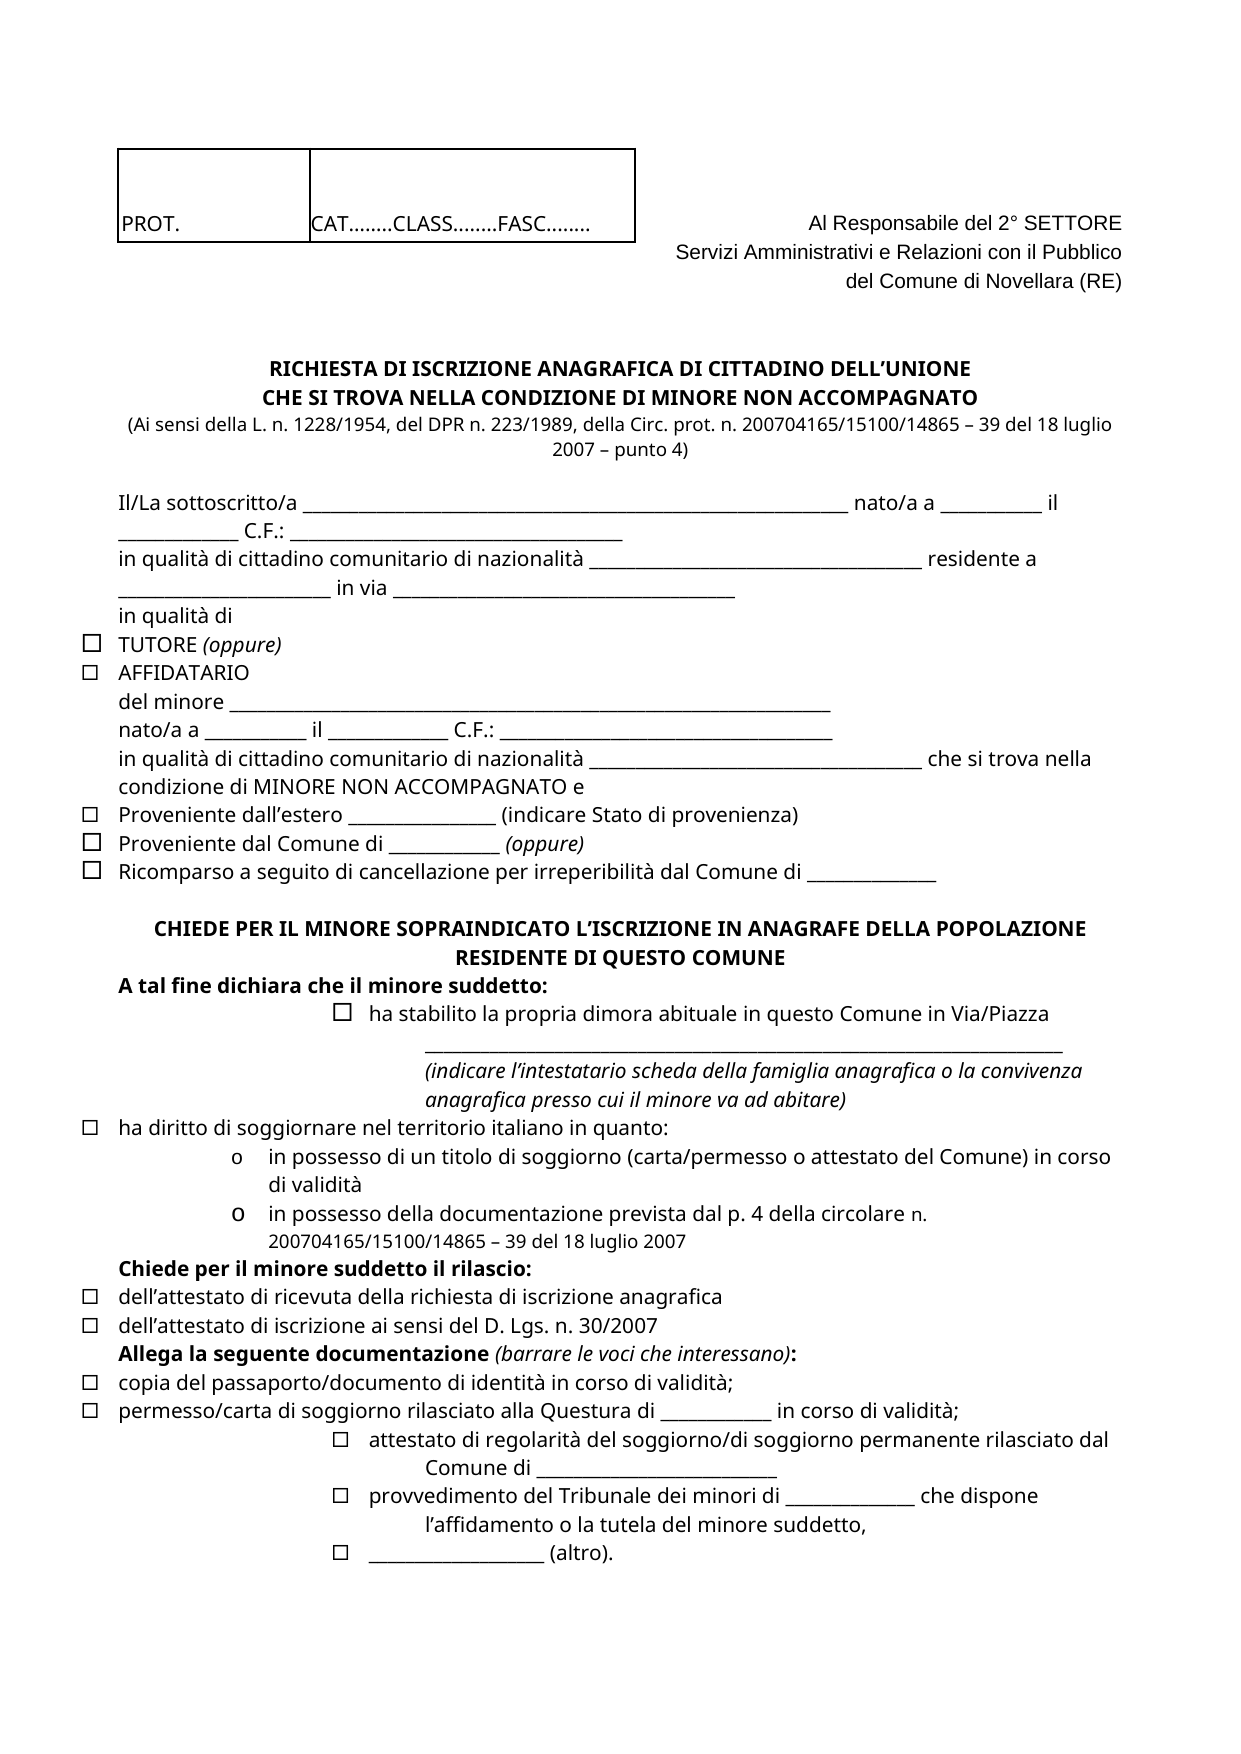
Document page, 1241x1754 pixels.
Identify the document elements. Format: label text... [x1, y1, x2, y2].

text Il/La sottoscritto/a ___________________________________________________________ nato/a a ___________ il _____________ C.F.: ____________________________________ [118, 488, 1122, 544]
list permesso/carta di soggiorno rilasciato alla Questura di ____________ in corso di validità; [81, 1396, 1122, 1425]
table_header PROT. [119, 150, 309, 241]
text Servizi Amministrativi e Relazioni con il Pubblico [118, 240, 1122, 264]
list Ricomparso a seguito di cancellazione per irreperibilità dal Comune di ______________ [81, 857, 1122, 886]
list ha stabilito la propria dimora abituale in questo Comune in Via/Piazza _____________________________________________________________________ (indicare l’intestatario scheda della famiglia anagrafica o la convivenza anagrafica presso cui il minore va ad abitare) [331, 999, 1122, 1113]
text in qualità di [118, 601, 1122, 630]
text nato/a a ___________ il _____________ C.F.: ____________________________________ [118, 715, 1122, 744]
list AFFIDATARIO [81, 658, 1122, 687]
text RICHIESTA DI ISCRIZIONE ANAGRAFICA DI CITTADINO DELL’UNIONE [118, 354, 1122, 383]
list Proveniente dal Comune di ____________ (oppure) [81, 829, 1122, 857]
text Chiede per il minore suddetto il rilascio: [118, 1254, 1122, 1282]
text in qualità di cittadino comunitario di nazionalità ____________________________________ che si trova nella condizione di MINORE NON ACCOMPAGNATO e [118, 744, 1122, 801]
list copia del passaporto/documento di identità in corso di validità; [81, 1368, 1122, 1396]
text in qualità di cittadino comunitario di nazionalità ____________________________________ residente a _______________________ in via _____________________________________ [118, 544, 1122, 601]
text del minore _________________________________________________________________ [118, 687, 1122, 715]
list dell’attestato di iscrizione ai sensi del D. Lgs. n. 30/2007 [81, 1311, 1122, 1339]
table_header CAT……..CLASS........FASC........ [311, 150, 634, 241]
list in possesso della documentazione prevista dal p. 4 della circolare n. 200704165/15100/14865 – 39 del 18 luglio 2007 [231, 1199, 1122, 1254]
list attestato di regolarità del soggiorno/di soggiorno permanente rilasciato dal Comune di __________________________ [331, 1425, 1122, 1482]
text A tal fine dichiara che il minore suddetto: [118, 971, 1122, 999]
text CHE SI TROVA NELLA CONDIZIONE DI MINORE NON ACCOMPAGNATO [118, 383, 1122, 411]
text (Ai sensi della L. n. 1228/1954, del DPR n. 223/1989, della Circ. prot. n. 200704165/15100/14865 – 39 del 18 luglio 2007 – punto 4) [118, 411, 1122, 462]
list provvedimento del Tribunale dei minori di ______________ che dispone l’affidamento o la tutela del minore suddetto, [331, 1482, 1122, 1538]
list TUTORE (oppure) [81, 630, 1122, 658]
text Al Responsabile del 2° SETTORE [636, 211, 1122, 235]
list Proveniente dall’estero ________________ (indicare Stato di provenienza) [81, 801, 1122, 829]
list dell’attestato di ricevuta della richiesta di iscrizione anagrafica [81, 1282, 1122, 1311]
text del Comune di Novellara (RE) [118, 269, 1122, 293]
list ha diritto di soggiornare nel territorio italiano in quanto: [81, 1113, 1122, 1142]
text CHIEDE PER IL MINORE SOPRAINDICATO L’ISCRIZIONE IN ANAGRAFE DELLA POPOLAZIONE RESIDENTE DI QUESTO COMUNE [118, 914, 1122, 971]
list ___________________ (altro). [331, 1538, 1122, 1567]
text Allega la seguente documentazione (barrare le voci che interessano): [118, 1339, 1122, 1368]
list in possesso di un titolo di soggiorno (carta/permesso o attestato del Comune) in corso di validità [231, 1142, 1122, 1199]
